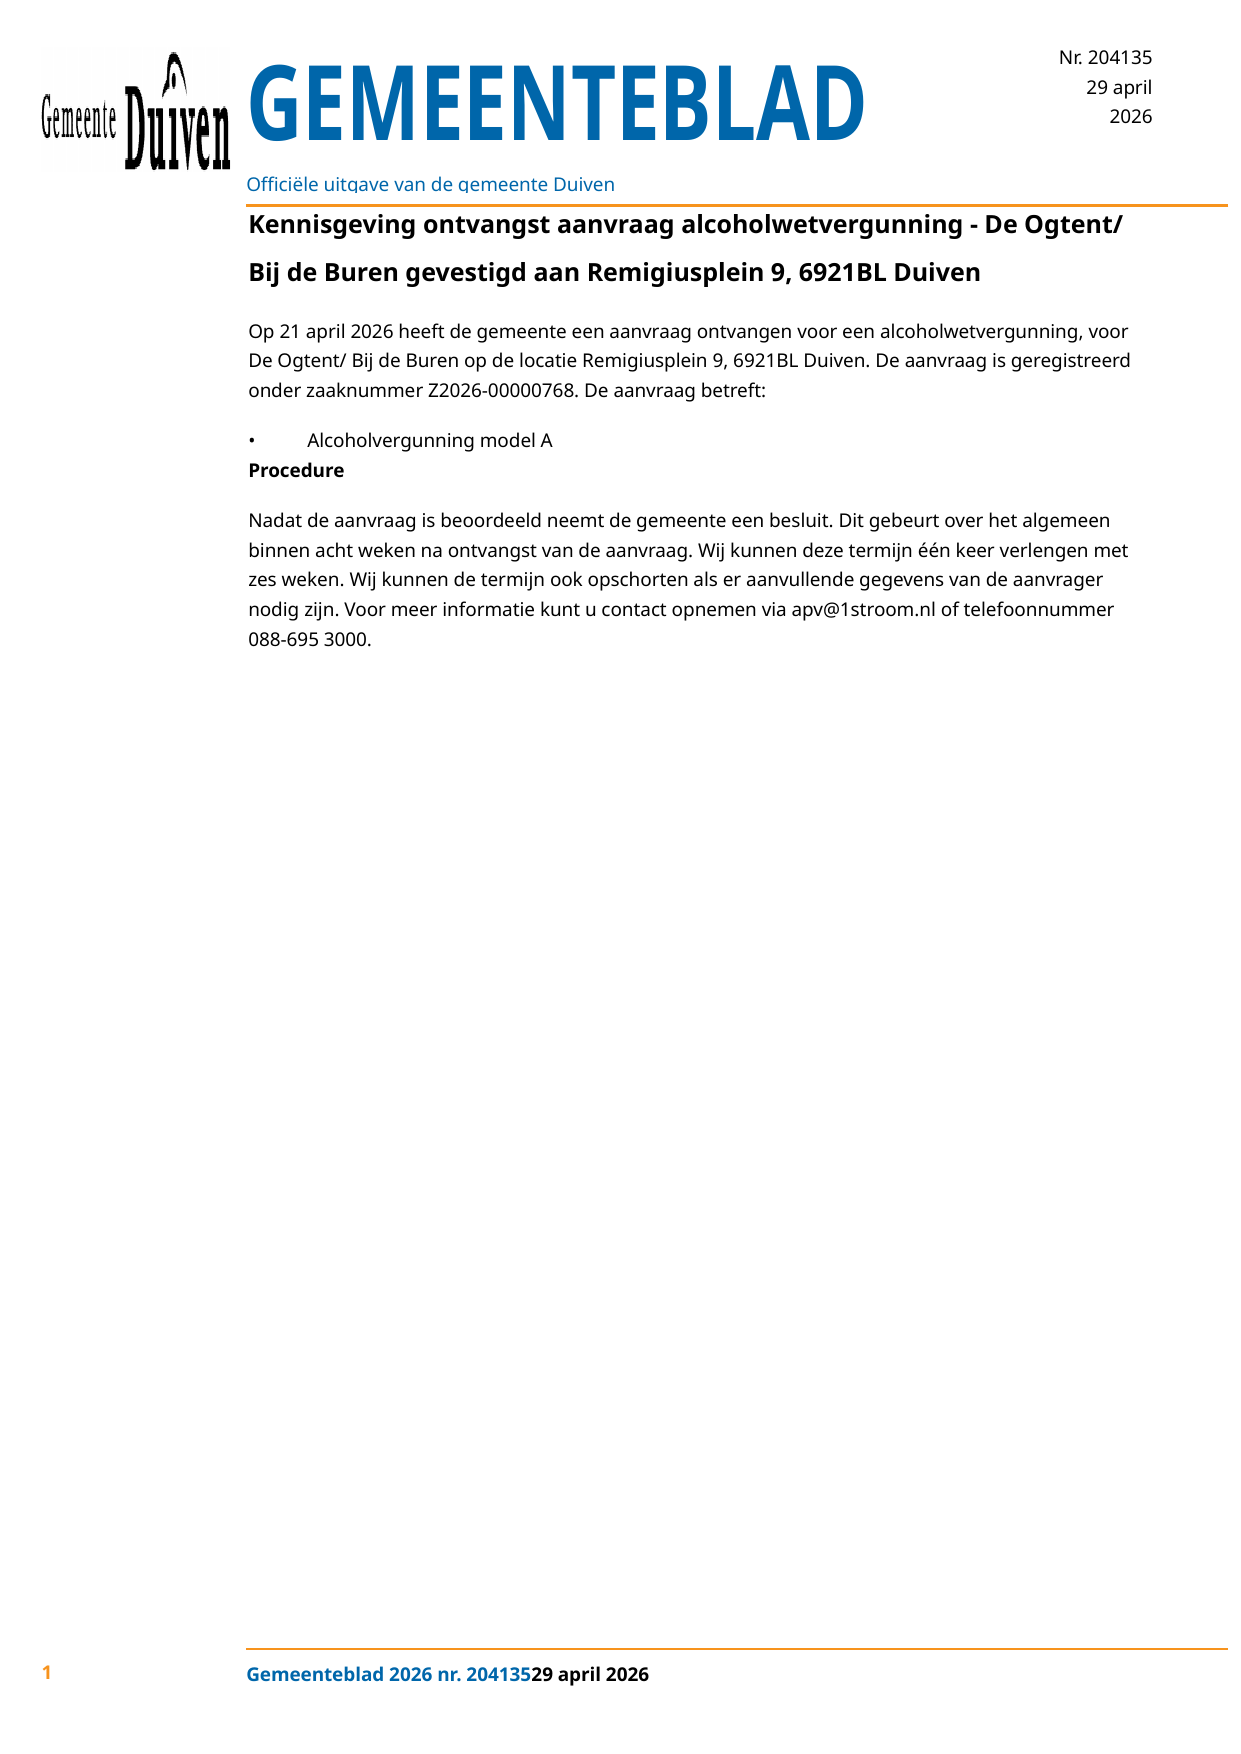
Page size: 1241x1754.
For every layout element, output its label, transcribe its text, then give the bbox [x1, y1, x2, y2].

text Op 21 april 2026 heeft de gemeente een aanvraag ontvangen voor een alcoholwetvergunning, voor De Ogtent/ Bij de Buren op de locatie Remigiusplein 9, 6921BL Duiven. De aanvraag is geregistreerd onder zaaknummer Z2026-00000768. De aanvraag betreft: [248, 318, 1152, 403]
list Alcoholvergunning model A [248, 427, 1152, 453]
text Procedure [248, 457, 1152, 483]
text Nadat de aanvraag is beoordeeld neemt de gemeente een besluit. Dit gebeurt over het algemeen binnen acht weken na ontvangst van de aanvraag. Wij kunnen deze termijn één keer verlengen met zes weken. Wij kunnen de termijn ook opschorten als er aanvullende gegevens van de aanvrager nodig zijn. Voor meer informatie kunt u contact opnemen via apv@1stroom.nl of telefoonnummer 088-695 3000. [248, 507, 1152, 652]
text Kennisgeving ontvangst aanvraag alcoholwetvergunning - De Ogtent/ Bij de Buren gevestigd aan Remigiusplein 9, 6921BL Duiven [248, 207, 1152, 288]
picture [41, 47, 231, 172]
